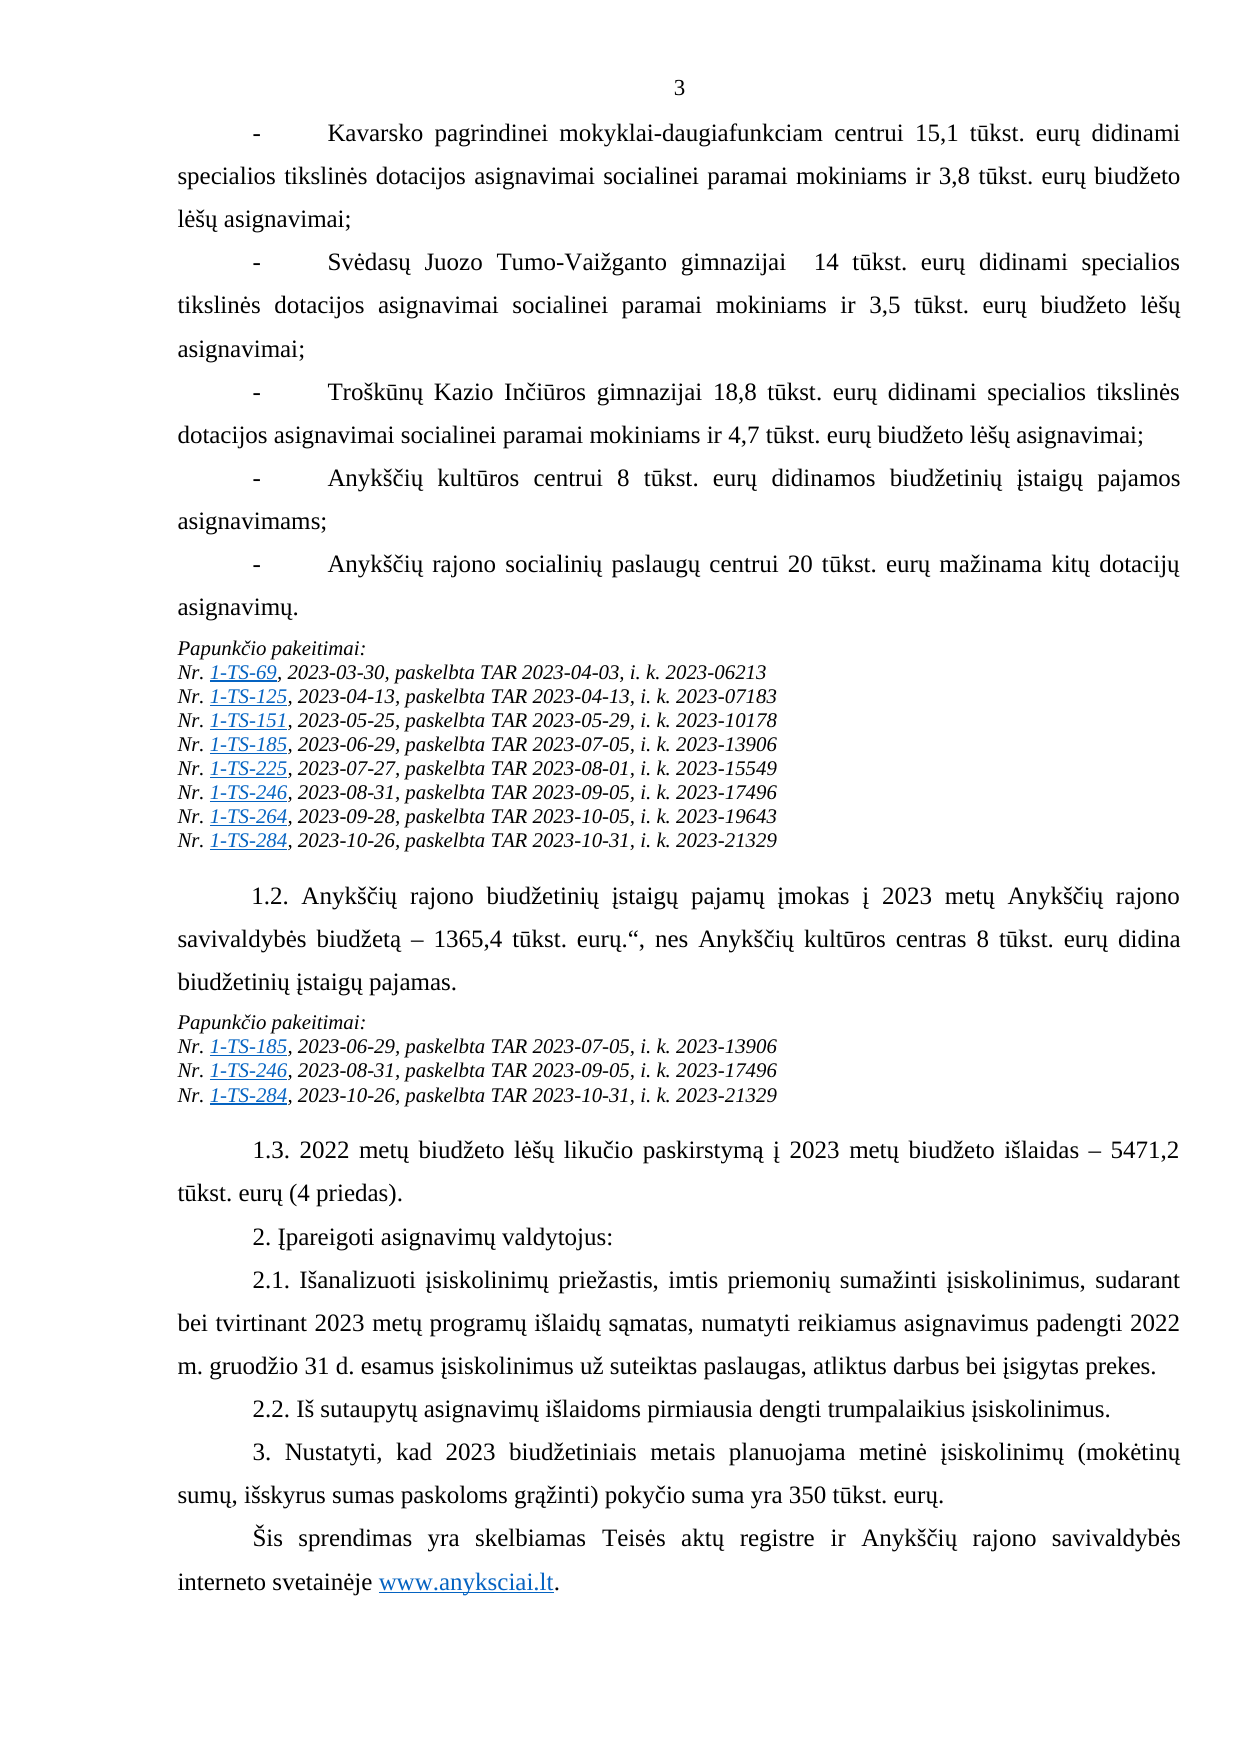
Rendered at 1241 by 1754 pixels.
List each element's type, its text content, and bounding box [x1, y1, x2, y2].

text Nr. 1-TS-225, 2023-07-27, paskelbta TAR 2023-08-01, i. k. 2023-15549 [177, 756, 1181, 780]
text - Svėdasų Juozo Tumo-Vaižganto gimnazijai 14 tūkst. eurų didinami specialios tikslinės dotacijos asignavimai socialinei paramai mokiniams ir 3,5 tūkst. eurų biudžeto lėšų asignavimai; [177, 247, 1181, 362]
text - Kavarsko pagrindinei mokyklai-daugiafunkciam centrui 15,1 tūkst. eurų didinami specialios tikslinės dotacijos asignavimai socialinei paramai mokiniams ir 3,8 tūkst. eurų biudžeto lėšų asignavimai; [177, 118, 1181, 233]
text Nr. 1-TS-246, 2023-08-31, paskelbta TAR 2023-09-05, i. k. 2023-17496 [177, 1058, 1181, 1082]
text Papunkčio pakeitimai: [177, 636, 1181, 660]
text Šis sprendimas yra skelbiamas Teisės aktų registre ir Anykščių rajono savivaldybės interneto svetainėje www.anyksciai.lt. [177, 1523, 1181, 1595]
text Nr. 1-TS-151, 2023-05-25, paskelbta TAR 2023-05-29, i. k. 2023-10178 [177, 708, 1181, 732]
text Nr. 1-TS-69, 2023-03-30, paskelbta TAR 2023-04-03, i. k. 2023-06213 [177, 660, 1181, 684]
text - Troškūnų Kazio Inčiūros gimnazijai 18,8 tūkst. eurų didinami specialios tikslinės dotacijos asignavimai socialinei paramai mokiniams ir 4,7 tūkst. eurų biudžeto lėšų asignavimai; [177, 377, 1181, 449]
text Papunkčio pakeitimai: [177, 1010, 1181, 1034]
text Nr. 1-TS-284, 2023-10-26, paskelbta TAR 2023-10-31, i. k. 2023-21329 [177, 1082, 1181, 1107]
text 2.1. Išanalizuoti įsiskolinimų priežastis, imtis priemonių sumažinti įsiskolinimus, sudarant bei tvirtinant 2023 metų programų išlaidų sąmatas, numatyti reikiamus asignavimus padengti 2022 m. gruodžio 31 d. esamus įsiskolinimus už suteiktas paslaugas, atliktus darbus bei įsigytas prekes. [177, 1265, 1181, 1380]
text Nr. 1-TS-125, 2023-04-13, paskelbta TAR 2023-04-13, i. k. 2023-07183 [177, 684, 1181, 708]
text 1.3. 2022 metų biudžeto lėšų likučio paskirstymą į 2023 metų biudžeto išlaidas – 5471,2 tūkst. eurų (4 priedas). [177, 1135, 1181, 1207]
text Nr. 1-TS-246, 2023-08-31, paskelbta TAR 2023-09-05, i. k. 2023-17496 [177, 780, 1181, 804]
text - Anykščių kultūros centrui 8 tūkst. eurų didinamos biudžetinių įstaigų pajamos asignavimams; [177, 463, 1181, 535]
text - Anykščių rajono socialinių paslaugų centrui 20 tūkst. eurų mažinama kitų dotacijų asignavimų. [177, 549, 1181, 621]
text 2. Įpareigoti asignavimų valdytojus: [177, 1222, 1181, 1250]
text 1.2. Anykščių rajono biudžetinių įstaigų pajamų įmokas į 2023 metų Anykščių rajono savivaldybės biudžetą – 1365,4 tūkst. eurų.“, nes Anykščių kultūros centras 8 tūkst. eurų didina biudžetinių įstaigų pajamas. [177, 881, 1181, 996]
text Nr. 1-TS-284, 2023-10-26, paskelbta TAR 2023-10-31, i. k. 2023-21329 [177, 828, 1181, 852]
text 3. Nustatyti, kad 2023 biudžetiniais metais planuojama metinė įsiskolinimų (mokėtinų sumų, išskyrus sumas paskoloms grąžinti) pokyčio suma yra 350 tūkst. eurų. [177, 1437, 1181, 1509]
text Nr. 1-TS-185, 2023-06-29, paskelbta TAR 2023-07-05, i. k. 2023-13906 [177, 732, 1181, 756]
text 2.2. Iš sutaupytų asignavimų išlaidoms pirmiausia dengti trumpalaikius įsiskolinimus. [177, 1394, 1181, 1423]
text Nr. 1-TS-264, 2023-09-28, paskelbta TAR 2023-10-05, i. k. 2023-19643 [177, 804, 1181, 828]
text Nr. 1-TS-185, 2023-06-29, paskelbta TAR 2023-07-05, i. k. 2023-13906 [177, 1034, 1181, 1058]
